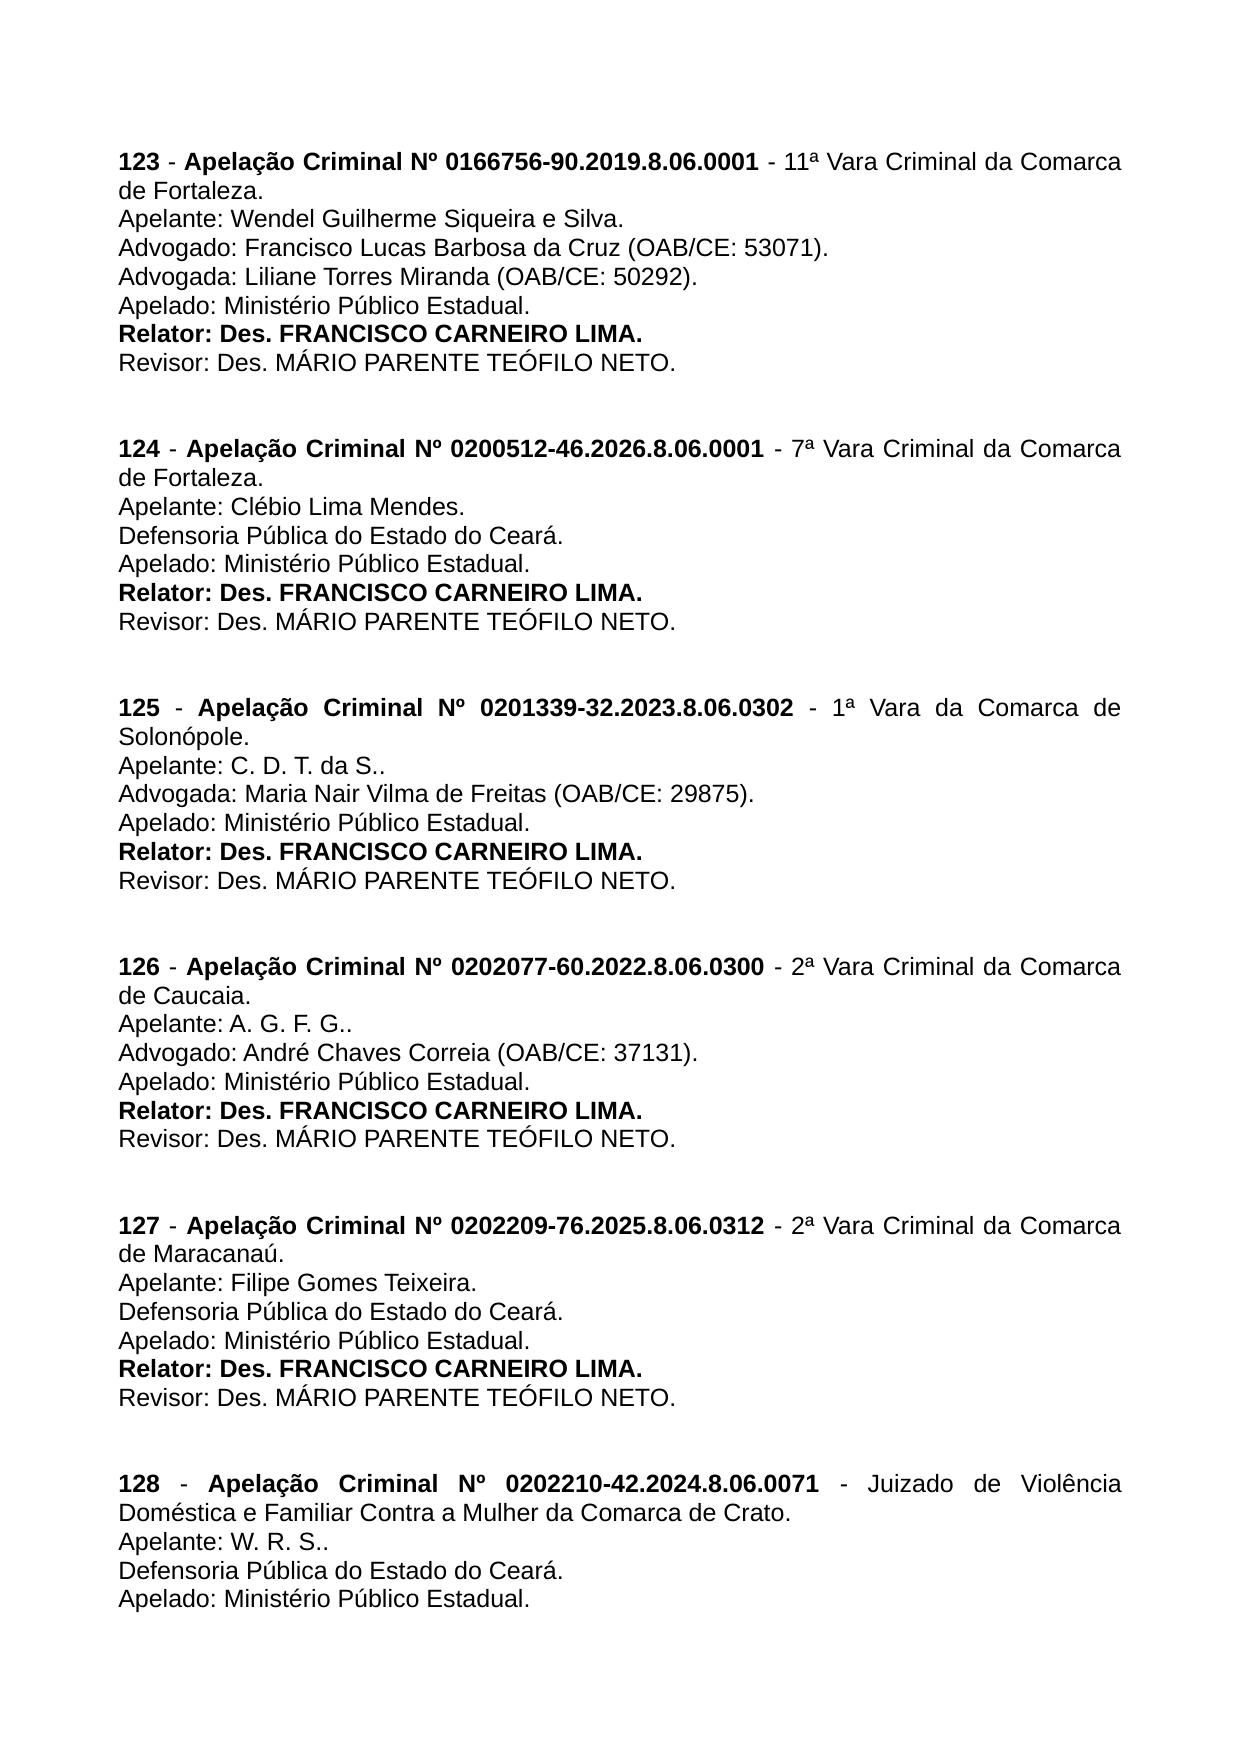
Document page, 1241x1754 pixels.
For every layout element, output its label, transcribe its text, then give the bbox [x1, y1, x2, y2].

text Relator: Des. FRANCISCO CARNEIRO LIMA. [118, 1354, 1122, 1383]
text Apelado: Ministério Público Estadual. [118, 549, 1122, 578]
text Apelado: Ministério Público Estadual. [118, 1326, 1122, 1354]
text Relator: Des. FRANCISCO CARNEIRO LIMA. [118, 319, 1122, 348]
text Apelado: Ministério Público Estadual. [118, 1067, 1122, 1096]
text Defensoria Pública do Estado do Ceará. [118, 1556, 1122, 1584]
text Advogado: Francisco Lucas Barbosa da Cruz (OAB/CE: 53071). [118, 233, 1122, 262]
text Apelante: Clébio Lima Mendes. [118, 492, 1122, 521]
text 125 - Apelação Criminal Nº 0201339-32.2023.8.06.0302 - 1ª Vara da Comarca de Solonópole. [118, 693, 1122, 751]
text Apelado: Ministério Público Estadual. [118, 291, 1122, 319]
text Defensoria Pública do Estado do Ceará. [118, 1297, 1122, 1326]
text Relator: Des. FRANCISCO CARNEIRO LIMA. [118, 1096, 1122, 1124]
text 128 - Apelação Criminal Nº 0202210-42.2024.8.06.0071 - Juizado de Violência Doméstica e Familiar Contra a Mulher da Comarca de Crato. [118, 1469, 1122, 1527]
text Apelado: Ministério Público Estadual. [118, 1584, 1122, 1613]
text Relator: Des. FRANCISCO CARNEIRO LIMA. [118, 578, 1122, 607]
text Relator: Des. FRANCISCO CARNEIRO LIMA. [118, 837, 1122, 866]
text Apelante: Filipe Gomes Teixeira. [118, 1268, 1122, 1297]
text Revisor: Des. MÁRIO PARENTE TEÓFILO NETO. [118, 1383, 1122, 1412]
text 124 - Apelação Criminal Nº 0200512-46.2026.8.06.0001 - 7ª Vara Criminal da Comarca de Fortaleza. [118, 434, 1122, 492]
text Apelante: C. D. T. da S.. [118, 751, 1122, 779]
text Advogado: André Chaves Correia (OAB/CE: 37131). [118, 1038, 1122, 1067]
text Apelante: W. R. S.. [118, 1527, 1122, 1556]
text 126 - Apelação Criminal Nº 0202077-60.2022.8.06.0300 - 2ª Vara Criminal da Comarca de Caucaia. [118, 952, 1122, 1009]
text Defensoria Pública do Estado do Ceará. [118, 521, 1122, 549]
text 127 - Apelação Criminal Nº 0202209-76.2025.8.06.0312 - 2ª Vara Criminal da Comarca de Maracanaú. [118, 1211, 1122, 1268]
text Revisor: Des. MÁRIO PARENTE TEÓFILO NETO. [118, 866, 1122, 894]
text Advogada: Maria Nair Vilma de Freitas (OAB/CE: 29875). [118, 779, 1122, 808]
text Revisor: Des. MÁRIO PARENTE TEÓFILO NETO. [118, 607, 1122, 636]
text Revisor: Des. MÁRIO PARENTE TEÓFILO NETO. [118, 348, 1122, 377]
text Revisor: Des. MÁRIO PARENTE TEÓFILO NETO. [118, 1124, 1122, 1153]
text Apelante: Wendel Guilherme Siqueira e Silva. [118, 204, 1122, 233]
text Advogada: Liliane Torres Miranda (OAB/CE: 50292). [118, 262, 1122, 291]
text Apelante: A. G. F. G.. [118, 1009, 1122, 1038]
text 123 - Apelação Criminal Nº 0166756-90.2019.8.06.0001 - 11ª Vara Criminal da Comarca de Fortaleza. [118, 147, 1122, 204]
text Apelado: Ministério Público Estadual. [118, 808, 1122, 837]
